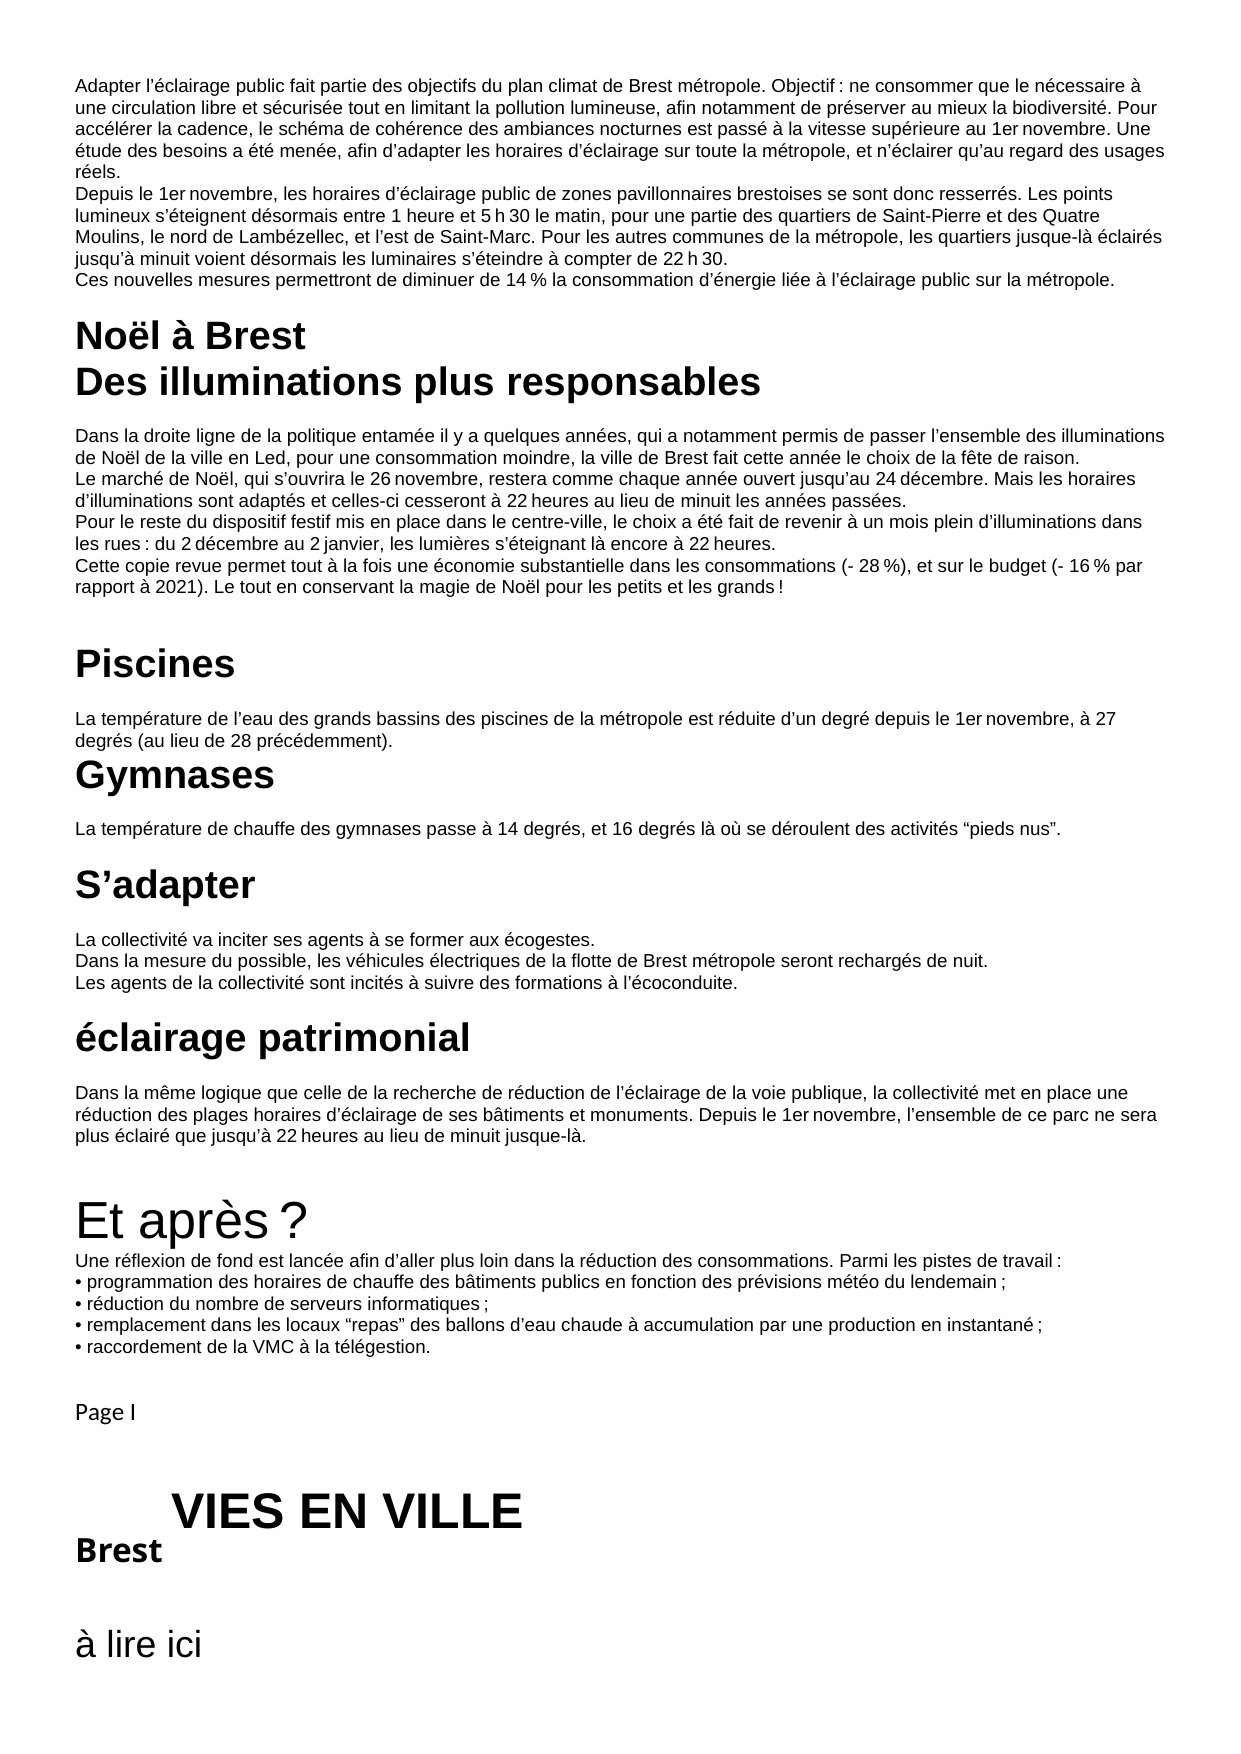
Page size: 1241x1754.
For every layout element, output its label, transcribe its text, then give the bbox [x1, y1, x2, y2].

text La collectivité va inciter ses agents à se former aux écogestes. [75, 928, 1166, 950]
subtitle Brest VIES EN VILLE [75, 1482, 1165, 1573]
text à lire ici [75, 1622, 1166, 1665]
text La température de l’eau des grands bassins des piscines de la métropole est réduite d’un degré depuis le 1er novembre, à 27 degrés (au lieu de 28 précédemment). [75, 708, 1166, 751]
text Le marché de Noël, qui s’ouvrira le 26 novembre, restera comme chaque année ouvert jusqu’au 24 décembre. Mais les horaires d’illuminations sont adaptés et celles-ci cesseront à 22 heures au lieu de minuit les années passées. [75, 468, 1166, 511]
text Dans la droite ligne de la politique entamée il y a quelques années, qui a notamment permis de passer l’ensemble des illuminations de Noël de la ville en Led, pour une consommation moindre, la ville de Brest fait cette année le choix de la fête de raison. [75, 425, 1166, 468]
text Piscines [75, 641, 1166, 686]
text Adapter l’éclairage public fait partie des objectifs du plan climat de Brest métropole. Objectif : ne consommer que le nécessaire à une circulation libre et sécurisée tout en limitant la pollution lumineuse, afin notamment de préserver au mieux la biodiversité. Pour accélérer la cadence, le schéma de cohérence des ambiances nocturnes est passé à la vitesse supérieure au 1er novembre. Une étude des besoins a été menée, afin d’adapter les horaires d’éclairage sur toute la métropole, et n’éclairer qu’au regard des usages réels. [75, 75, 1166, 183]
text Dans la même logique que celle de la recherche de réduction de l’éclairage de la voie publique, la collectivité met en place une réduction des plages horaires d’éclairage de ses bâtiments et monuments. Depuis le 1er novembre, l’ensemble de ce parc ne sera plus éclairé que jusqu’à 22 heures au lieu de minuit jusque-là. [75, 1082, 1166, 1147]
text Noël à Brest [75, 312, 1166, 358]
text éclairage patrimonial [75, 1015, 1166, 1060]
text La température de chauffe des gymnases passe à 14 degrés, et 16 degrés là où se déroulent des activités “pieds nus”. [75, 818, 1166, 840]
text Et après ? [75, 1190, 1166, 1249]
text Dans la mesure du possible, les véhicules électriques de la flotte de Brest métropole seront rechargés de nuit. [75, 950, 1166, 972]
text • remplacement dans les locaux “repas” des ballons d’eau chaude à accumulation par une production en instantané ; [75, 1314, 1166, 1336]
text Page I [75, 1396, 1165, 1426]
text • raccordement de la VMC à la télégestion. [75, 1336, 1166, 1357]
text Cette copie revue permet tout à la fois une économie substantielle dans les consommations (- 28 %), et sur le budget (- 16 % par rapport à 2021). Le tout en conservant la magie de Noël pour les petits et les grands ! [75, 554, 1166, 597]
text Gymnases [75, 751, 1166, 797]
text Depuis le 1er novembre, les horaires d’éclairage public de zones pavillonnaires brestoises se sont donc resserrés. Les points lumineux s’éteignent désormais entre 1 heure et 5 h 30 le matin, pour une partie des quartiers de Saint-Pierre et des Quatre Moulins, le nord de Lambézellec, et l’est de Saint-Marc. Pour les autres communes de la métropole, les quartiers jusque-là éclairés jusqu’à minuit voient désormais les luminaires s’éteindre à compter de 22 h 30. [75, 183, 1166, 269]
text • programmation des horaires de chauffe des bâtiments publics en fonction des prévisions météo du lendemain ; [75, 1271, 1166, 1293]
text • réduction du nombre de serveurs informatiques ; [75, 1293, 1166, 1314]
text Ces nouvelles mesures permettront de diminuer de 14 % la consommation d’énergie liée à l’éclairage public sur la métropole. [75, 269, 1166, 291]
text Des illuminations plus responsables [75, 358, 1166, 403]
text Une réflexion de fond est lancée afin d’aller plus loin dans la réduction des consommations. Parmi les pistes de travail : [75, 1249, 1166, 1271]
text Les agents de la collectivité sont incités à suivre des formations à l’écoconduite. [75, 972, 1166, 993]
text S’adapter [75, 861, 1166, 907]
text Pour le reste du dispositif festif mis en place dans le centre-ville, le choix a été fait de revenir à un mois plein d’illuminations dans les rues : du 2 décembre au 2 janvier, les lumières s’éteignant là encore à 22 heures. [75, 511, 1166, 554]
